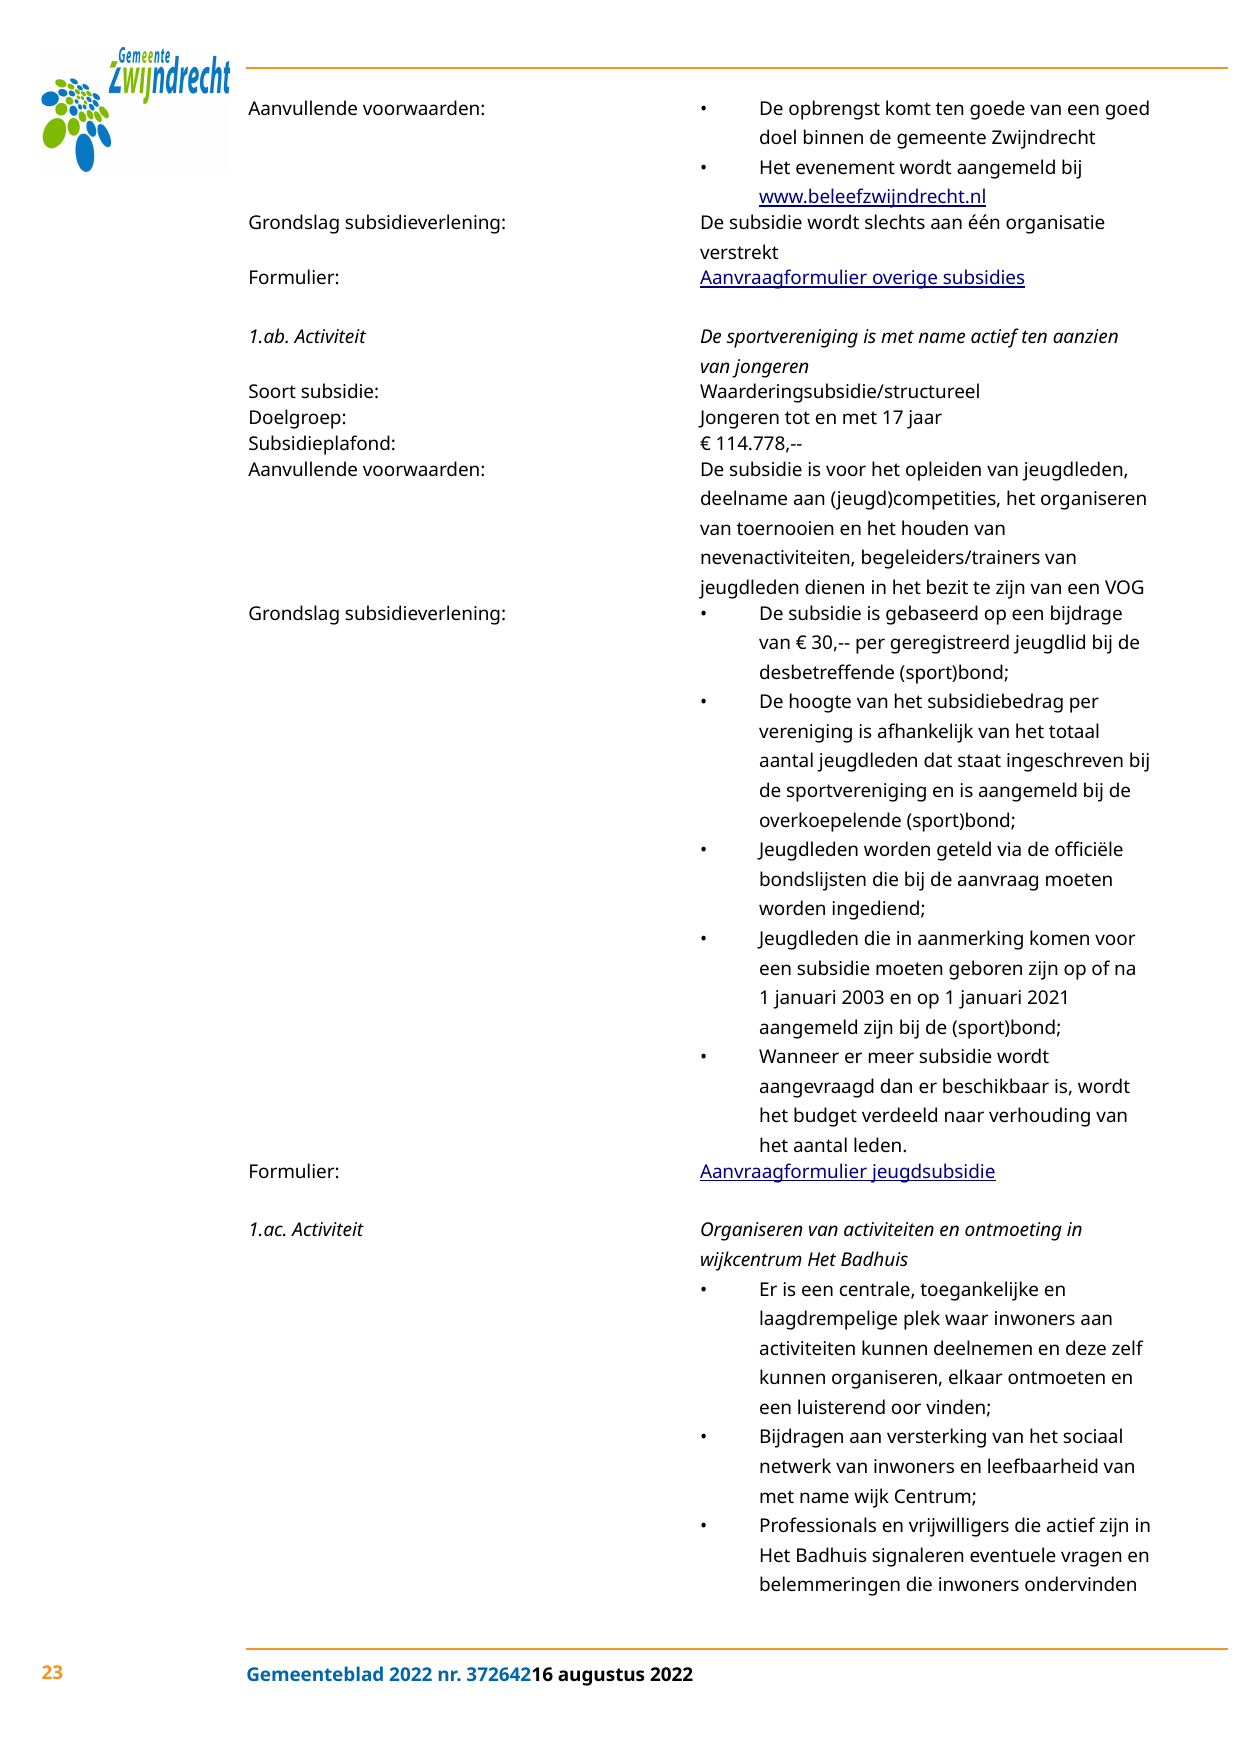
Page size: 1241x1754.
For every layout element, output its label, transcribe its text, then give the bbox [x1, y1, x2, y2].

table_header 1.ab. Activiteit [248, 323, 700, 378]
table_cell € 114.778,-- [700, 430, 1152, 456]
table_header 1.ac. Activiteit [248, 1217, 700, 1597]
table_cell Aanvraagformulier overige subsidies [700, 265, 1152, 290]
table_header Organiseren van activiteiten en ontmoeting in wijkcentrum Het Badhuis Er is een centrale, toegankelijke en laagdrempelige plek waar inwoners aan activiteiten kunnen deelnemen en deze zelf kunnen organiseren, elkaar ontmoeten en een luisterend oor vinden; Bijdragen aan versterking van het sociaal netwerk van inwoners en leefbaarheid van met name wijk Centrum; Professionals en vrijwilligers die actief zijn in Het Badhuis signaleren eventuele vragen en belemmeringen die inwoners ondervinden [700, 1217, 1152, 1597]
table_cell De opbrengst komt ten goede van een goed doel binnen de gemeente Zwijndrecht Het evenement wordt aangemeld bij www.beleefzwijndrecht.nl [700, 95, 1152, 209]
table_cell Formulier: [248, 265, 700, 290]
table_header De sportvereniging is met name actief ten aanzien van jongeren [700, 323, 1152, 378]
table_cell Soort subsidie: [248, 379, 700, 404]
table_cell Formulier: [248, 1158, 700, 1184]
table_cell De subsidie wordt slechts aan één organisatie verstrekt [700, 209, 1152, 264]
table_cell Waarderingsubsidie/structureel [700, 379, 1152, 404]
table_cell Aanvullende voorwaarden: [248, 456, 700, 600]
table_cell De subsidie is voor het opleiden van jeugdleden, deelname aan (jeugd)competities, het organiseren van toernooien en het houden van nevenactiviteiten, begeleiders/trainers van jeugdleden dienen in het bezit te zijn van een VOG [700, 456, 1152, 600]
table_cell Grondslag subsidieverlening: [248, 600, 700, 1158]
table_cell Jongeren tot en met 17 jaar [700, 404, 1152, 430]
table_cell Doelgroep: [248, 404, 700, 430]
table_cell De subsidie is gebaseerd op een bijdrage van € 30,-- per geregistreerd jeugdlid bij de desbetreffende (sport)bond; De hoogte van het subsidiebedrag per vereniging is afhankelijk van het totaal aantal jeugdleden dat staat ingeschreven bij de sportvereniging en is aangemeld bij de overkoepelende (sport)bond; Jeugdleden worden geteld via de officiële bondslijsten die bij de aanvraag moeten worden ingediend; Jeugdleden die in aanmerking komen voor een subsidie moeten geboren zijn op of na 1 januari 2003 en op 1 januari 2021 aangemeld zijn bij de (sport)bond; Wanneer er meer subsidie wordt aangevraagd dan er beschikbaar is, wordt het budget verdeeld naar verhouding van het aantal leden. [700, 600, 1152, 1158]
table_cell Aanvullende voorwaarden: [248, 95, 700, 209]
table_cell Aanvraagformulier jeugdsubsidie [700, 1158, 1152, 1184]
table_cell Grondslag subsidieverlening: [248, 209, 700, 264]
table_cell Subsidieplafond: [248, 430, 700, 456]
picture [41, 47, 231, 172]
